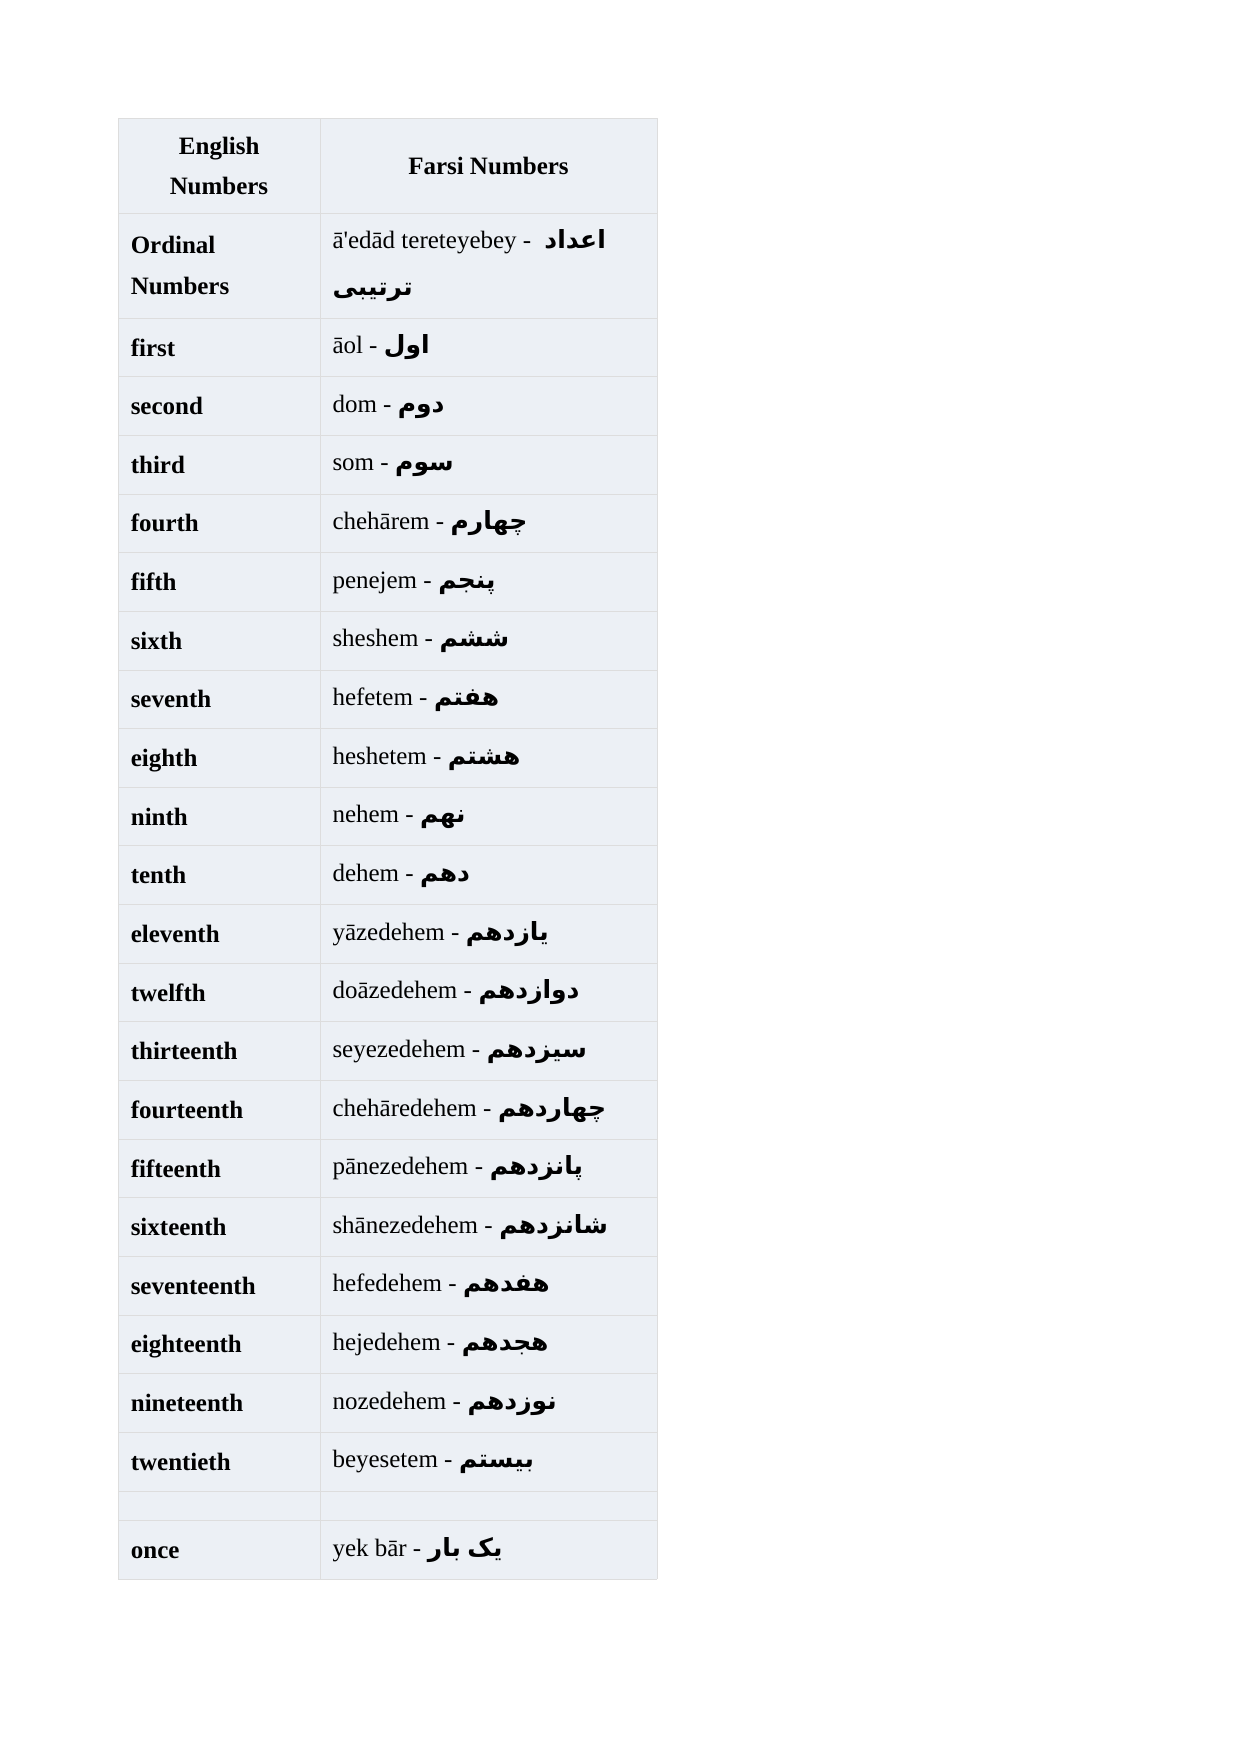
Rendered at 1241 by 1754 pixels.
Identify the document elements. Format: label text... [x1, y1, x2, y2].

table_cell yāzedehem - یازدهم [321, 905, 657, 963]
table_header Farsi Numbers [321, 119, 657, 213]
table_cell [119, 1492, 320, 1520]
table_cell seyezedehem - سیزدهم [321, 1022, 657, 1080]
table_cell twentieth [119, 1433, 320, 1491]
table_cell sheshem - ششم [321, 612, 657, 669]
table_cell tenth [119, 846, 320, 904]
table_cell twelfth [119, 964, 320, 1021]
table_cell ninth [119, 788, 320, 845]
table_cell [321, 1492, 657, 1520]
table_cell som - سوم [321, 436, 657, 493]
table_cell eleventh [119, 905, 320, 963]
table_cell sixth [119, 612, 320, 669]
table_cell ā'edād tereteyebey - اعداد ترتیبی [321, 214, 657, 318]
table_cell chehārem - چهارم [321, 495, 657, 552]
table_cell seventeenth [119, 1257, 320, 1314]
table_cell first [119, 319, 320, 376]
table_cell second [119, 377, 320, 435]
table_cell fifth [119, 553, 320, 611]
table_cell hejedehem - هجدهم [321, 1316, 657, 1373]
table_cell penejem - پنجم [321, 553, 657, 611]
table_cell seventh [119, 671, 320, 728]
table_cell fifteenth [119, 1140, 320, 1197]
table_cell yek bār - یک بار [321, 1521, 657, 1579]
table_cell once [119, 1521, 320, 1579]
table_cell thirteenth [119, 1022, 320, 1080]
table_cell fourteenth [119, 1081, 320, 1139]
table_cell nehem - نهم [321, 788, 657, 845]
table_cell eighth [119, 729, 320, 787]
table_cell Ordinal Numbers [119, 214, 320, 318]
table_cell chehāredehem - چهاردهم [321, 1081, 657, 1139]
table_cell pānezedehem - پانزدهم [321, 1140, 657, 1197]
table_cell sixteenth [119, 1198, 320, 1256]
table_cell eighteenth [119, 1316, 320, 1373]
table_cell heshetem - هشتم [321, 729, 657, 787]
table_cell dehem - دهم [321, 846, 657, 904]
table_cell nineteenth [119, 1374, 320, 1432]
table_cell dom - دوم [321, 377, 657, 435]
table_cell beyesetem - بیستم [321, 1433, 657, 1491]
table_cell doāzedehem - دوازدهم [321, 964, 657, 1021]
table_cell third [119, 436, 320, 493]
table_cell fourth [119, 495, 320, 552]
table_header English Numbers [119, 119, 320, 213]
table_cell nozedehem - نوزدهم [321, 1374, 657, 1432]
table_cell shānezedehem - شانزدهم [321, 1198, 657, 1256]
table_cell hefedehem - هفدهم [321, 1257, 657, 1314]
table_cell hefetem - هفتم [321, 671, 657, 728]
table_cell āol - اول [321, 319, 657, 376]
